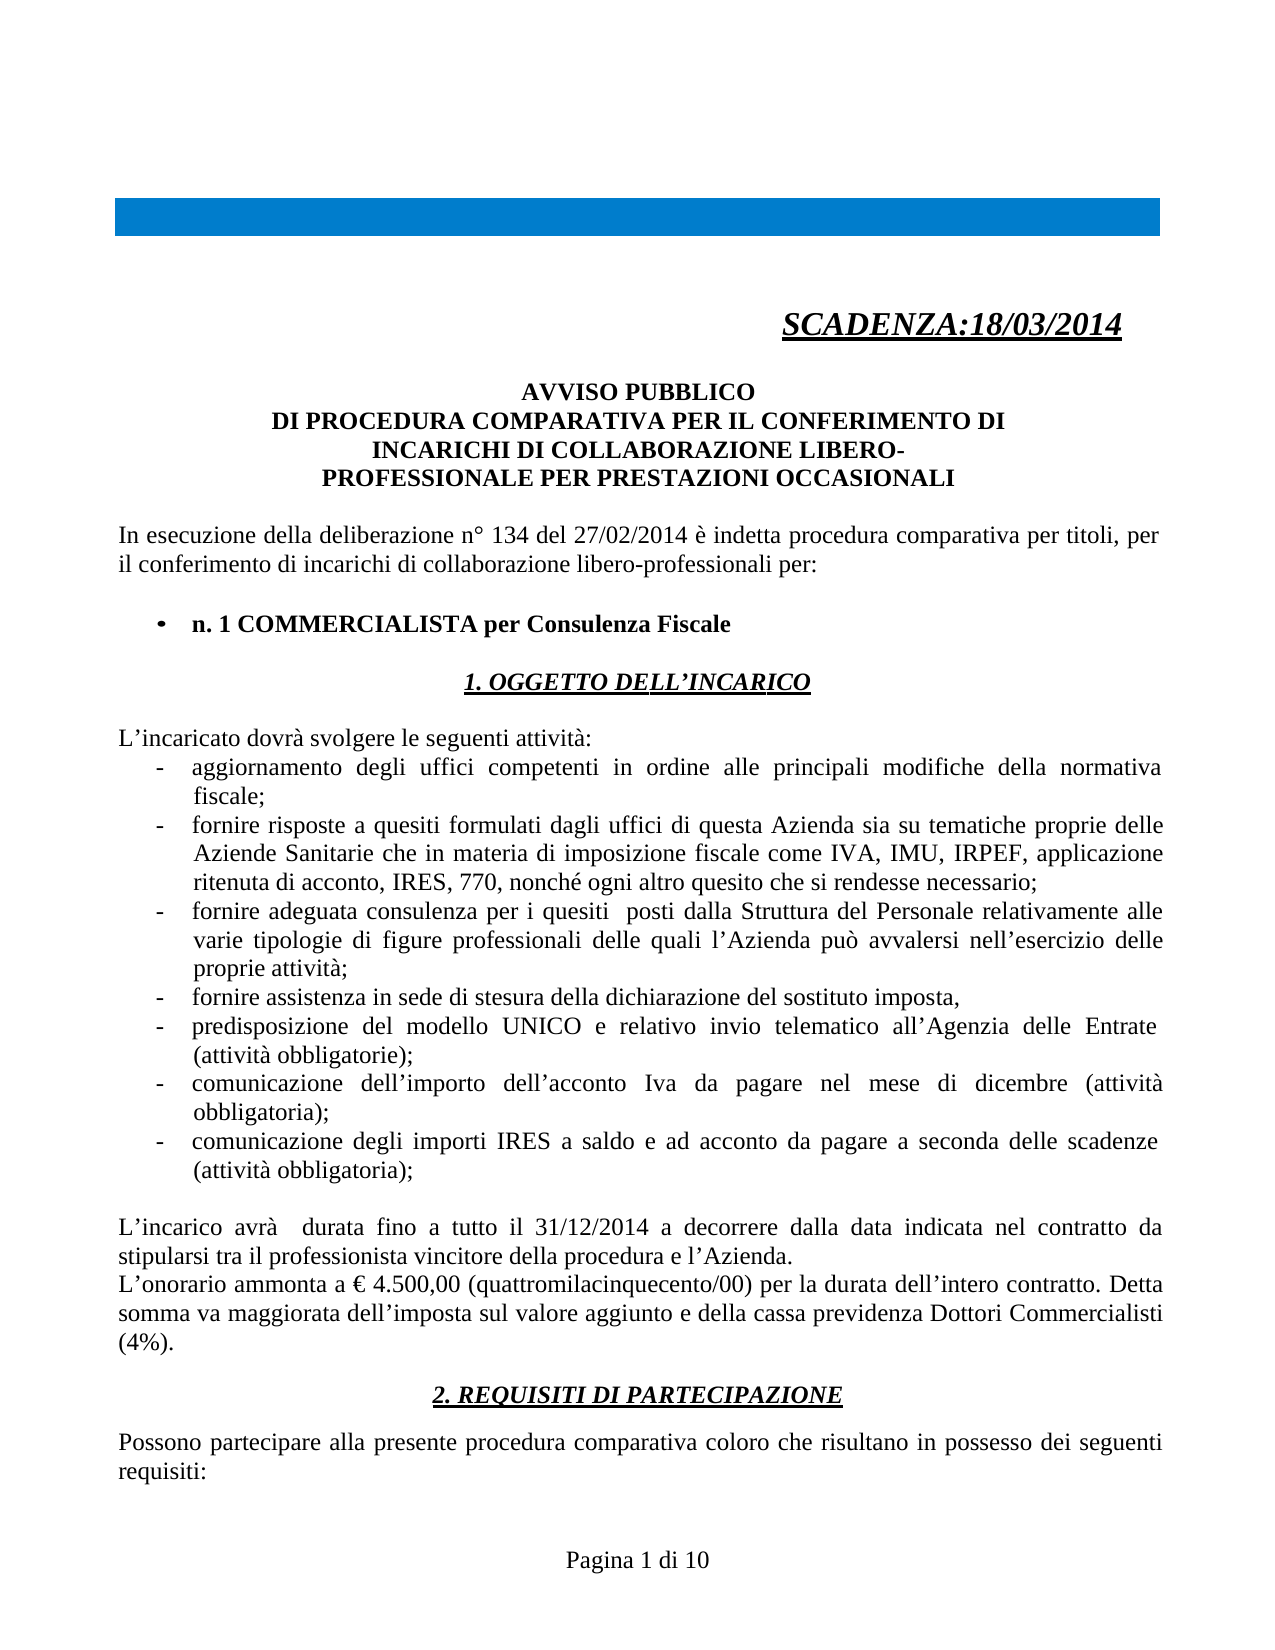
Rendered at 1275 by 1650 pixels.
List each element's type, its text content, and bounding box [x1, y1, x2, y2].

text 1. OGGETTO DELL’INCARICO [460, 667, 817, 695]
text L’incarico avrà durata fino a tutto il 31/12/2014 a decorrere dalla data indicata nel contratto da stipularsi tra il professionista vincitore della procedura e l’Azienda. [118, 1212, 1163, 1270]
text L’onorario ammonta a € 4.500,00 (quattromilacinquecento/00) per la durata dell’intero contratto. Detta somma va maggiorata dell’imposta sul valore aggiunto e della cassa previdenza Dottori Commercialisti (4%). [118, 1270, 1163, 1355]
text L’incaricato dovrà svolgere le seguenti attività: [118, 723, 597, 752]
text - fornire assistenza in sede di stesura della dichiarazione del sostituto imposta, [156, 982, 1175, 1011]
text In esecuzione della deliberazione n° 134 del 27/02/2014 è indetta procedura comparativa per titoli, per il conferimento di incarichi di collaborazione libero-professionali per: [118, 521, 1163, 578]
text - fornire risposte a quesiti formulati dagli uffici di questa Azienda sia su tematiche proprie delle Aziende Sanitarie che in materia di imposizione fiscale come IVA, IMU, IRPEF, applicazione ritenuta di acconto, IRES, 770, nonché ogni altro quesito che si rendesse necessario; [156, 810, 1163, 896]
text (attività obbligatorie); [193, 1040, 1175, 1068]
text 2. REQUISITI DI PARTECIPAZIONE [432, 1380, 1175, 1409]
text - comunicazione degli importi IRES a saldo e ad acconto da pagare a seconda delle scadenze [156, 1126, 1175, 1155]
text (attività obbligatoria); [193, 1155, 1175, 1183]
text SCADENZA:18/03/2014 [782, 304, 1175, 342]
text • n. 1 COMMERCIALISTA per Consulenza Fiscale [156, 609, 1175, 637]
text DI PROCEDURA COMPARATIVA PER IL CONFERIMENTO DI INCARICHI DI COLLABORAZIONE LIBERO-PROFESSIONALE PER PRESTAZIONI OCCASIONALI [266, 406, 1010, 492]
text Possono partecipare alla presente procedura comparativa coloro che risultano in possesso dei seguenti requisiti: [118, 1427, 1163, 1485]
text AVVISO PUBBLICO [516, 377, 760, 406]
text - aggiornamento degli uffici competenti in ordine alle principali modifiche della normativa fiscale; [156, 752, 1163, 810]
text - comunicazione dell’importo dell’acconto Iva da pagare nel mese di dicembre (attività obbligatoria); [156, 1068, 1163, 1126]
text - fornire adeguata consulenza per i quesiti posti dalla Struttura del Personale relativamente alle varie tipologie di figure professionali delle quali l’Azienda può avvalersi nell’esercizio delle proprie attività; [156, 896, 1163, 982]
text - predisposizione del modello UNICO e relativo invio telematico all’Agenzia delle Entrate [156, 1011, 1175, 1040]
